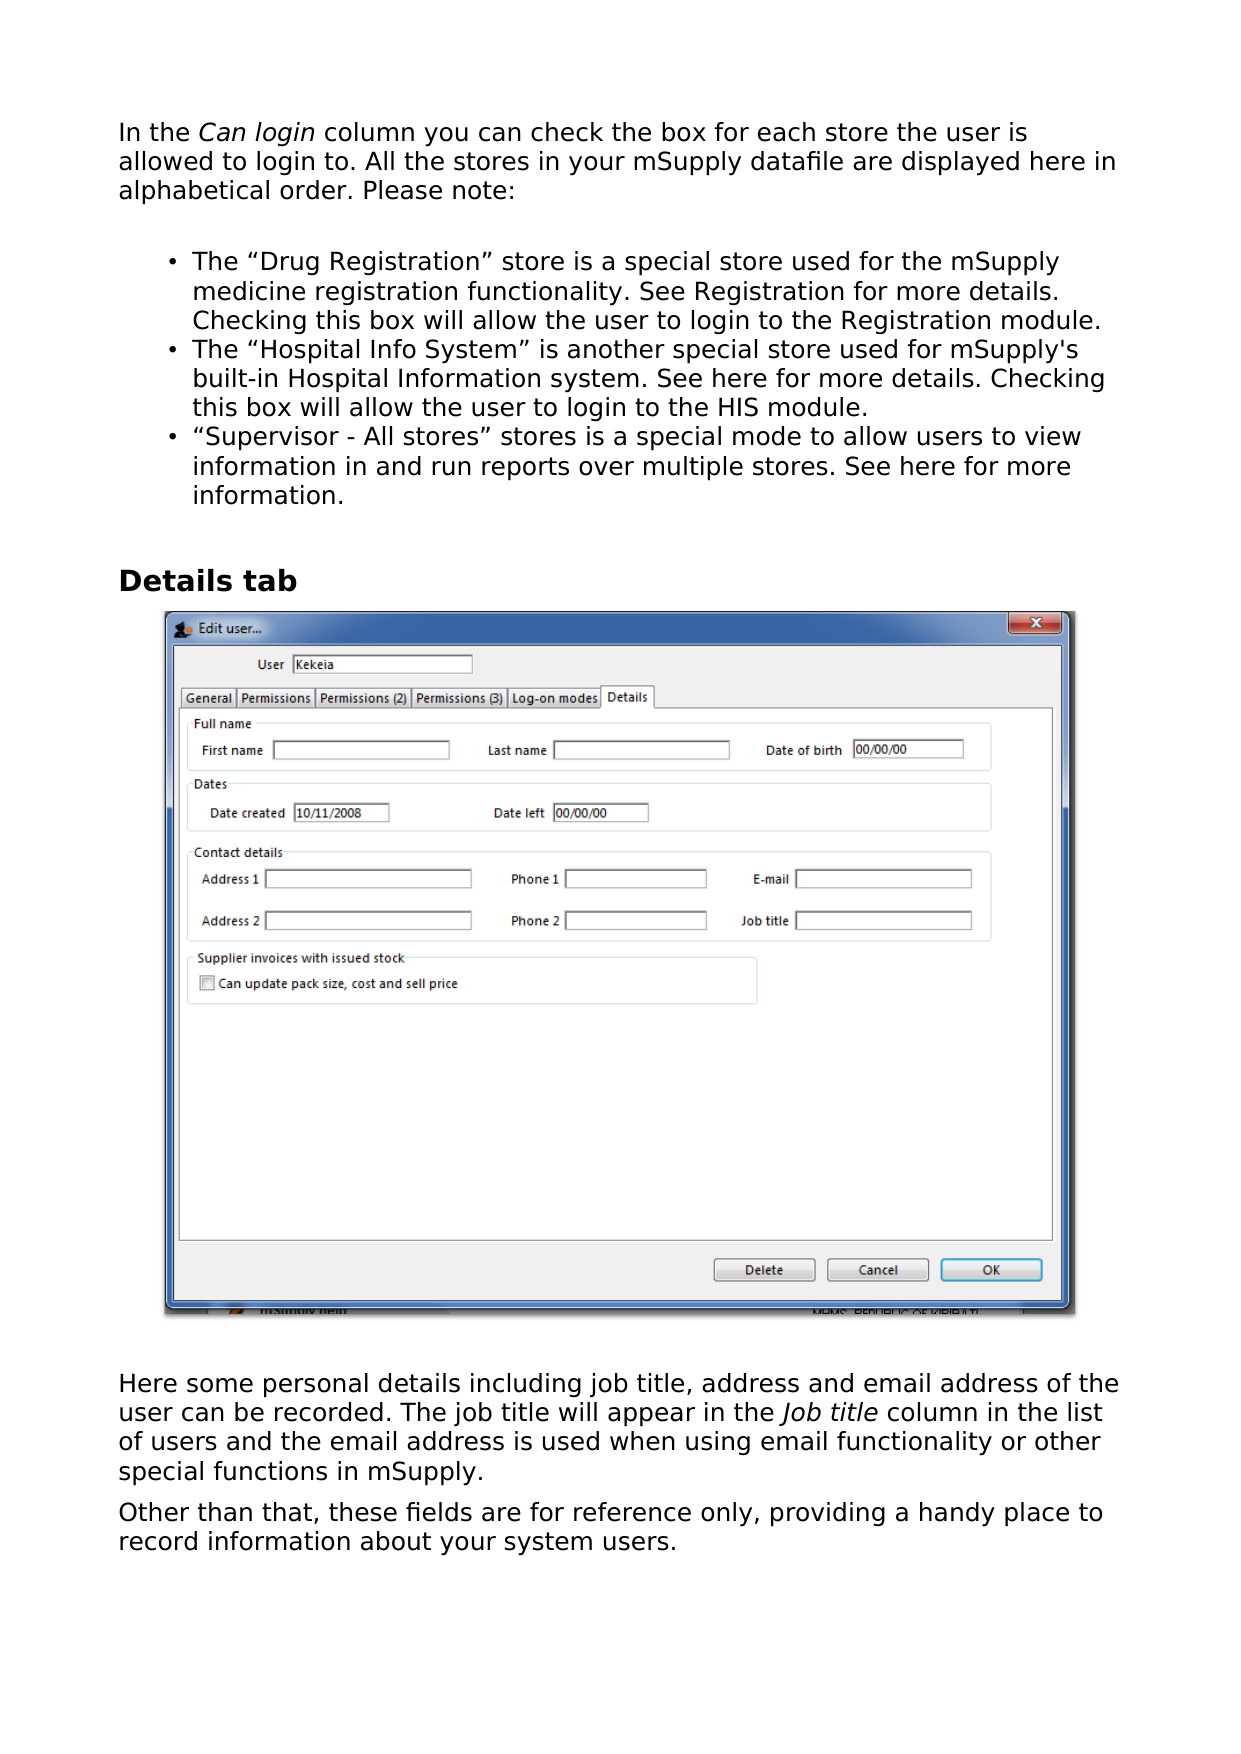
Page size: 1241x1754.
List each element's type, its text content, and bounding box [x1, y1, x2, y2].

list The “Hospital Info System” is another special store used for mSupply's built-in Hospital Information system. See here for more details. Checking this box will allow the user to login to the HIS module. [177, 335, 1122, 423]
picture [151, 611, 1089, 1328]
text Here some personal details including job title, address and email address of the user can be recorded. The job title will appear in the Job title column in the list of users and the email address is used when using email functionality or other special functions in mSupply. [118, 1369, 1122, 1486]
list “Supervisor - All stores” stores is a special mode to allow users to view information in and run reports over multiple stores. See here for more information. [177, 423, 1122, 510]
list The “Drug Registration” store is a special store used for the mSupply medicine registration functionality. See Registration for more details. Checking this box will allow the user to login to the Registration module. [177, 248, 1122, 335]
text Other than that, these fields are for reference only, providing a handy place to record information about your system users. [118, 1498, 1122, 1557]
subtitle Details tab [118, 564, 1122, 598]
text In the Can login column you can check the box for each store the user is allowed to login to. All the stores in your mSupply datafile are displayed here in alphabetical order. Please note: [118, 118, 1122, 206]
